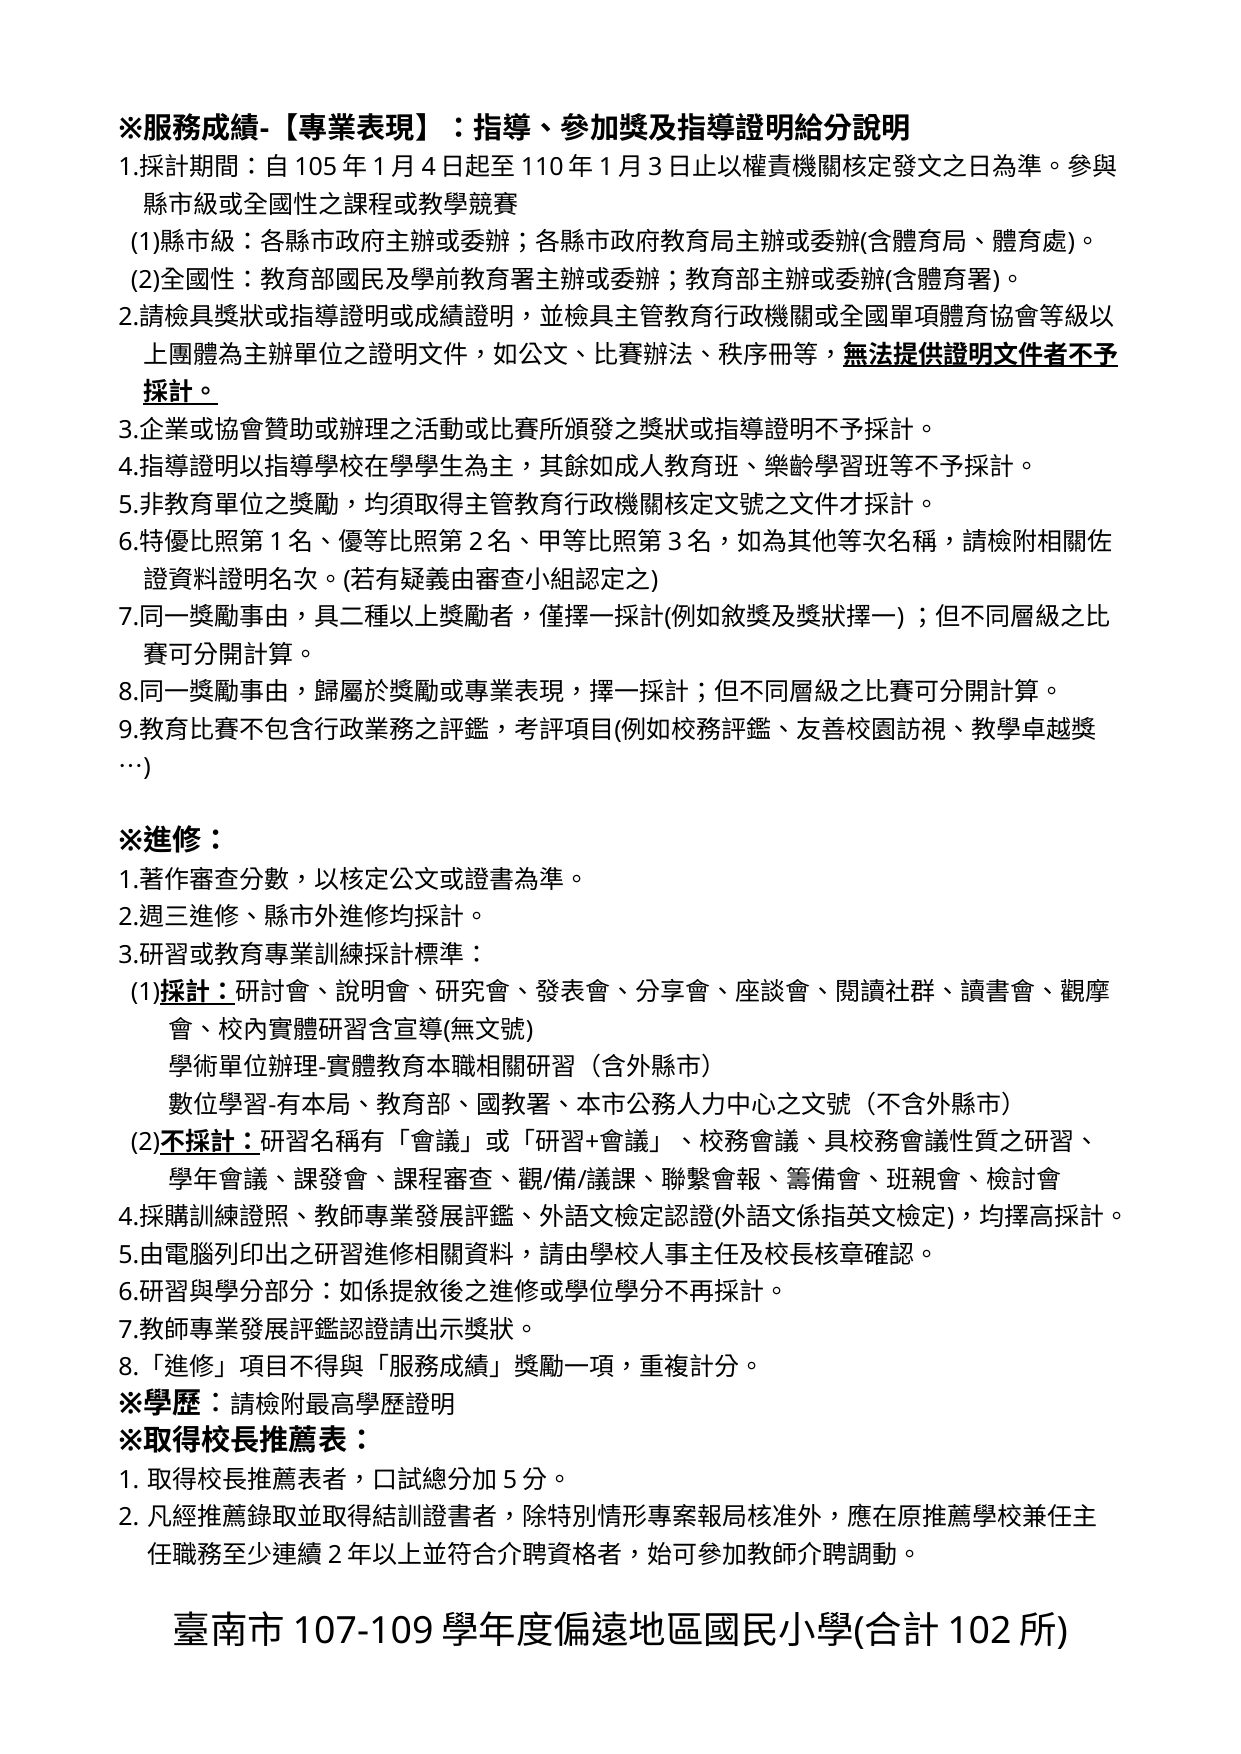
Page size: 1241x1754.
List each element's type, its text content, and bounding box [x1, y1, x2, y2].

text 5.非教育單位之獎勵，均須取得主管教育行政機關核定文號之文件才採計。 [118, 483, 1122, 521]
text 6.研習與學分部分：如係提敘後之進修或學位學分不再採計。 [118, 1271, 1122, 1308]
text 7.同一獎勵事由，具二種以上獎勵者，僅擇一採計(例如敘獎及獎狀擇一) ；但不同層級之比賽可分開計算。 [118, 596, 1122, 671]
text ※進修： 1.著作審查分數，以核定公文或證書為準。 2.週三進修、縣市外進修均採計。 3.研習或教育專業訓練採計標準： [118, 821, 1122, 971]
text 8.「進修」項目不得與「服務成績」獎勵一項，重複計分。 [118, 1346, 1122, 1383]
text 3.企業或協會贊助或辦理之活動或比賽所頒發之獎狀或指導證明不予採計。 [118, 408, 1122, 446]
text 2.請檢具獎狀或指導證明或成績證明，並檢具主管教育行政機關或全國單項體育協會等級以上團體為主辦單位之證明文件，如公文、比賽辦法、秩序冊等，無法提供證明文件者不予採計。 [118, 296, 1122, 408]
list 凡經推薦錄取並取得結訓證書者，除特別情形專案報局核准外，應在原推薦學校兼任主任職務至少連續2年以上並符合介聘資格者，始可參加教師介聘調動。 [118, 1496, 1122, 1571]
text 學術單位辦理-實體教育本職相關研習（含外縣市） 數位學習-有本局、教育部、國教署、本市公務人力中心之文號（不含外縣市） [168, 1046, 1122, 1121]
text 7.教師專業發展評鑑認證請出示獎狀。 [118, 1308, 1122, 1346]
list 取得校長推薦表者，口試總分加5分。 [118, 1458, 1122, 1496]
text ※服務成績-【專業表現】：指導、參加獎及指導證明給分說明 [118, 108, 1122, 146]
text 9.教育比賽不包含行政業務之評鑑，考評項目(例如校務評鑑、友善校園訪視、教學卓越獎…) [118, 708, 1122, 783]
text (1)採計：研討會、說明會、研究會、發表會、分享會、座談會、閱讀社群、讀書會、觀摩會、校內實體研習含宣導(無文號) [131, 971, 1122, 1046]
text (2)全國性：教育部國民及學前教育署主辦或委辦；教育部主辦或委辦(含體育署)。 [118, 258, 1122, 296]
text 4.指導證明以指導學校在學學生為主，其餘如成人教育班、樂齡學習班等不予採計。 [118, 446, 1122, 483]
text ※取得校長推薦表： [118, 1421, 1122, 1458]
text 8.同一獎勵事由，歸屬於獎勵或專業表現，擇一採計；但不同層級之比賽可分開計算。 [118, 671, 1122, 708]
text 1.採計期間：自105年1月4日起至110年1月3日止以權責機關核定發文之日為準。參與縣市級或全國性之課程或教學競賽 [118, 146, 1122, 221]
text 6.特優比照第1名、優等比照第2名、甲等比照第3名，如為其他等次名稱，請檢附相關佐證資料證明名次。(若有疑義由審查小組認定之) [118, 521, 1122, 596]
text (1)縣市級：各縣市政府主辦或委辦；各縣市政府教育局主辦或委辦(含體育局、體育處)。 [118, 221, 1122, 258]
text (2)不採計：研習名稱有「會議」或「研習+會議」、校務會議、具校務會議性質之研習、學年會議、課發會、課程審查、觀/備/議課、聯繫會報、籌備會、班親會、檢討會 [131, 1121, 1122, 1196]
text ※學歷：請檢附最高學歷證明 [118, 1383, 1122, 1421]
text 臺南市107-109學年度偏遠地區國民小學(合計102所) [118, 1600, 1122, 1654]
text 4.採購訓練證照、教師專業發展評鑑、外語文檢定認證(外語文係指英文檢定)，均擇高採計。 5.由電腦列印出之研習進修相關資料，請由學校人事主任及校長核章確認。 [118, 1196, 1122, 1271]
